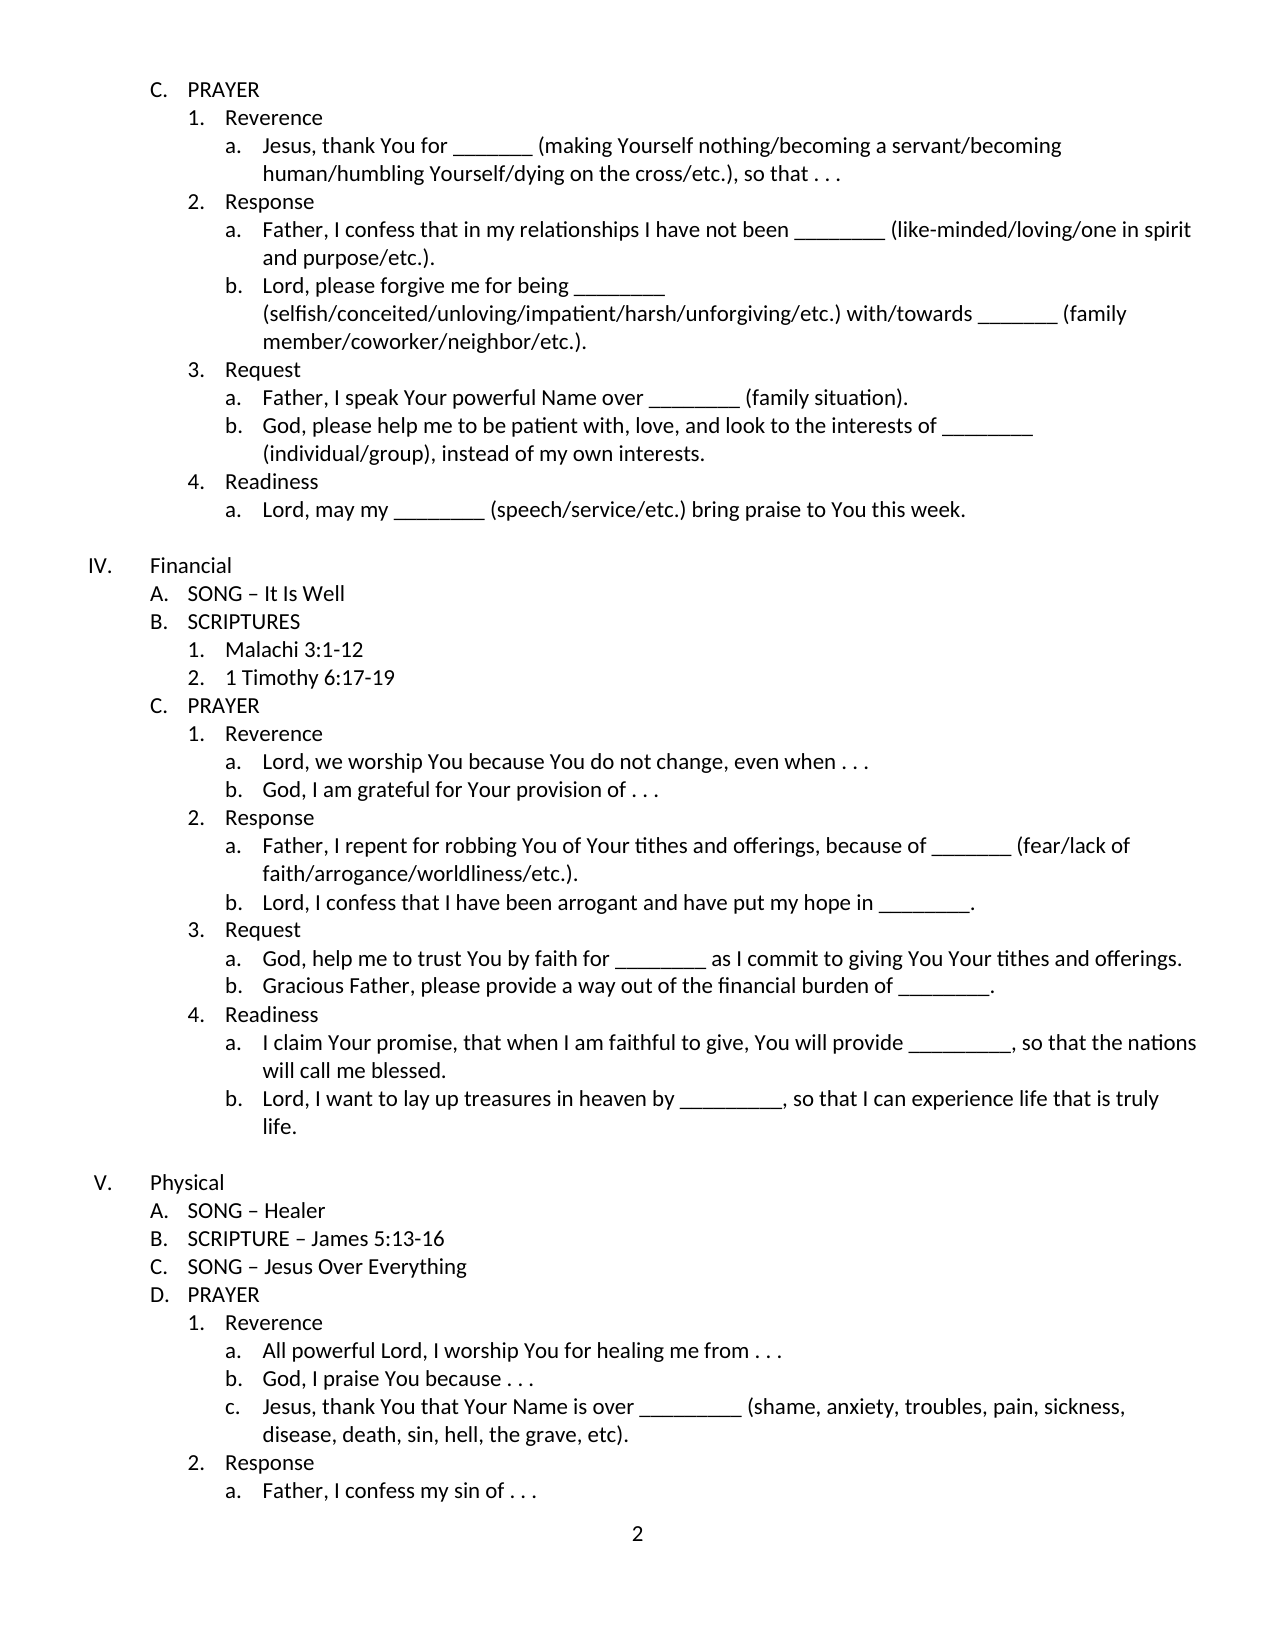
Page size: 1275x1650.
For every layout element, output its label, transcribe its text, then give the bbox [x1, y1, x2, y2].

list Father, I speak Your powerful Name over ________ (family situation). [225, 383, 1200, 411]
list Reverence [187, 1308, 1200, 1336]
list PRAYER [150, 1280, 1200, 1308]
list Lord, I confess that I have been arrogant and have put my hope in ________. [225, 888, 1200, 916]
list Reverence [187, 719, 1200, 747]
list SONG – Jesus Over Everything [150, 1252, 1200, 1280]
list PRAYER [150, 75, 1200, 103]
list God, I praise You because . . . [225, 1364, 1200, 1392]
list Lord, please forgive me for being ________ (selfish/conceited/unloving/impatient/harsh/unforgiving/etc.) with/towards _______ (family member/coworker/neighbor/etc.). [225, 271, 1200, 355]
list Jesus, thank You for _______ (making Yourself nothing/becoming a servant/becoming human/humbling Yourself/dying on the cross/etc.), so that . . . [225, 131, 1200, 187]
list SCRIPTURES [150, 607, 1200, 635]
list SCRIPTURE – James 5:13-16 [150, 1224, 1200, 1252]
list I claim Your promise, that when I am faithful to give, You will provide _________, so that the nations will call me blessed. [225, 1028, 1200, 1084]
list Readiness [187, 467, 1200, 495]
list God, I am grateful for Your provision of . . . [225, 776, 1200, 803]
list Father, I repent for robbing You of Your tithes and offerings, because of _______ (fear/lack of faith/arrogance/worldliness/etc.). [225, 832, 1200, 888]
list Response [187, 1448, 1200, 1476]
list Gracious Father, please provide a way out of the financial burden of ________. [225, 972, 1200, 1000]
list Jesus, thank You that Your Name is over _________ (shame, anxiety, troubles, pain, sickness, disease, death, sin, hell, the grave, etc). [225, 1392, 1200, 1448]
list Lord, I want to lay up treasures in heaven by _________, so that I can experience life that is truly life. [225, 1084, 1200, 1140]
list Response [187, 187, 1200, 215]
list SONG – Healer [150, 1196, 1200, 1224]
list Father, I confess that in my relationships I have not been ________ (like-minded/loving/one in spirit and purpose/etc.). [225, 215, 1200, 271]
list Readiness [187, 1000, 1200, 1028]
list 1 Timothy 6:17-19 [187, 663, 1200, 691]
list Physical [112, 1168, 1200, 1196]
list God, please help me to be patient with, love, and look to the interests of ________ (individual/group), instead of my own interests. [225, 411, 1200, 467]
list SONG – It Is Well [150, 579, 1200, 607]
list Reverence [187, 103, 1200, 131]
list Request [187, 916, 1200, 944]
list Financial [112, 551, 1200, 579]
list Lord, we worship You because You do not change, even when . . . [225, 747, 1200, 776]
list Request [187, 355, 1200, 383]
list PRAYER [150, 691, 1200, 719]
list Lord, may my ________ (speech/service/etc.) bring praise to You this week. [225, 495, 1200, 523]
list Response [187, 803, 1200, 832]
list All powerful Lord, I worship You for healing me from . . . [225, 1336, 1200, 1364]
list Malachi 3:1-12 [187, 635, 1200, 663]
list God, help me to trust You by faith for ________ as I commit to giving You Your tithes and offerings. [225, 944, 1200, 972]
list Father, I confess my sin of . . . [225, 1476, 1200, 1504]
